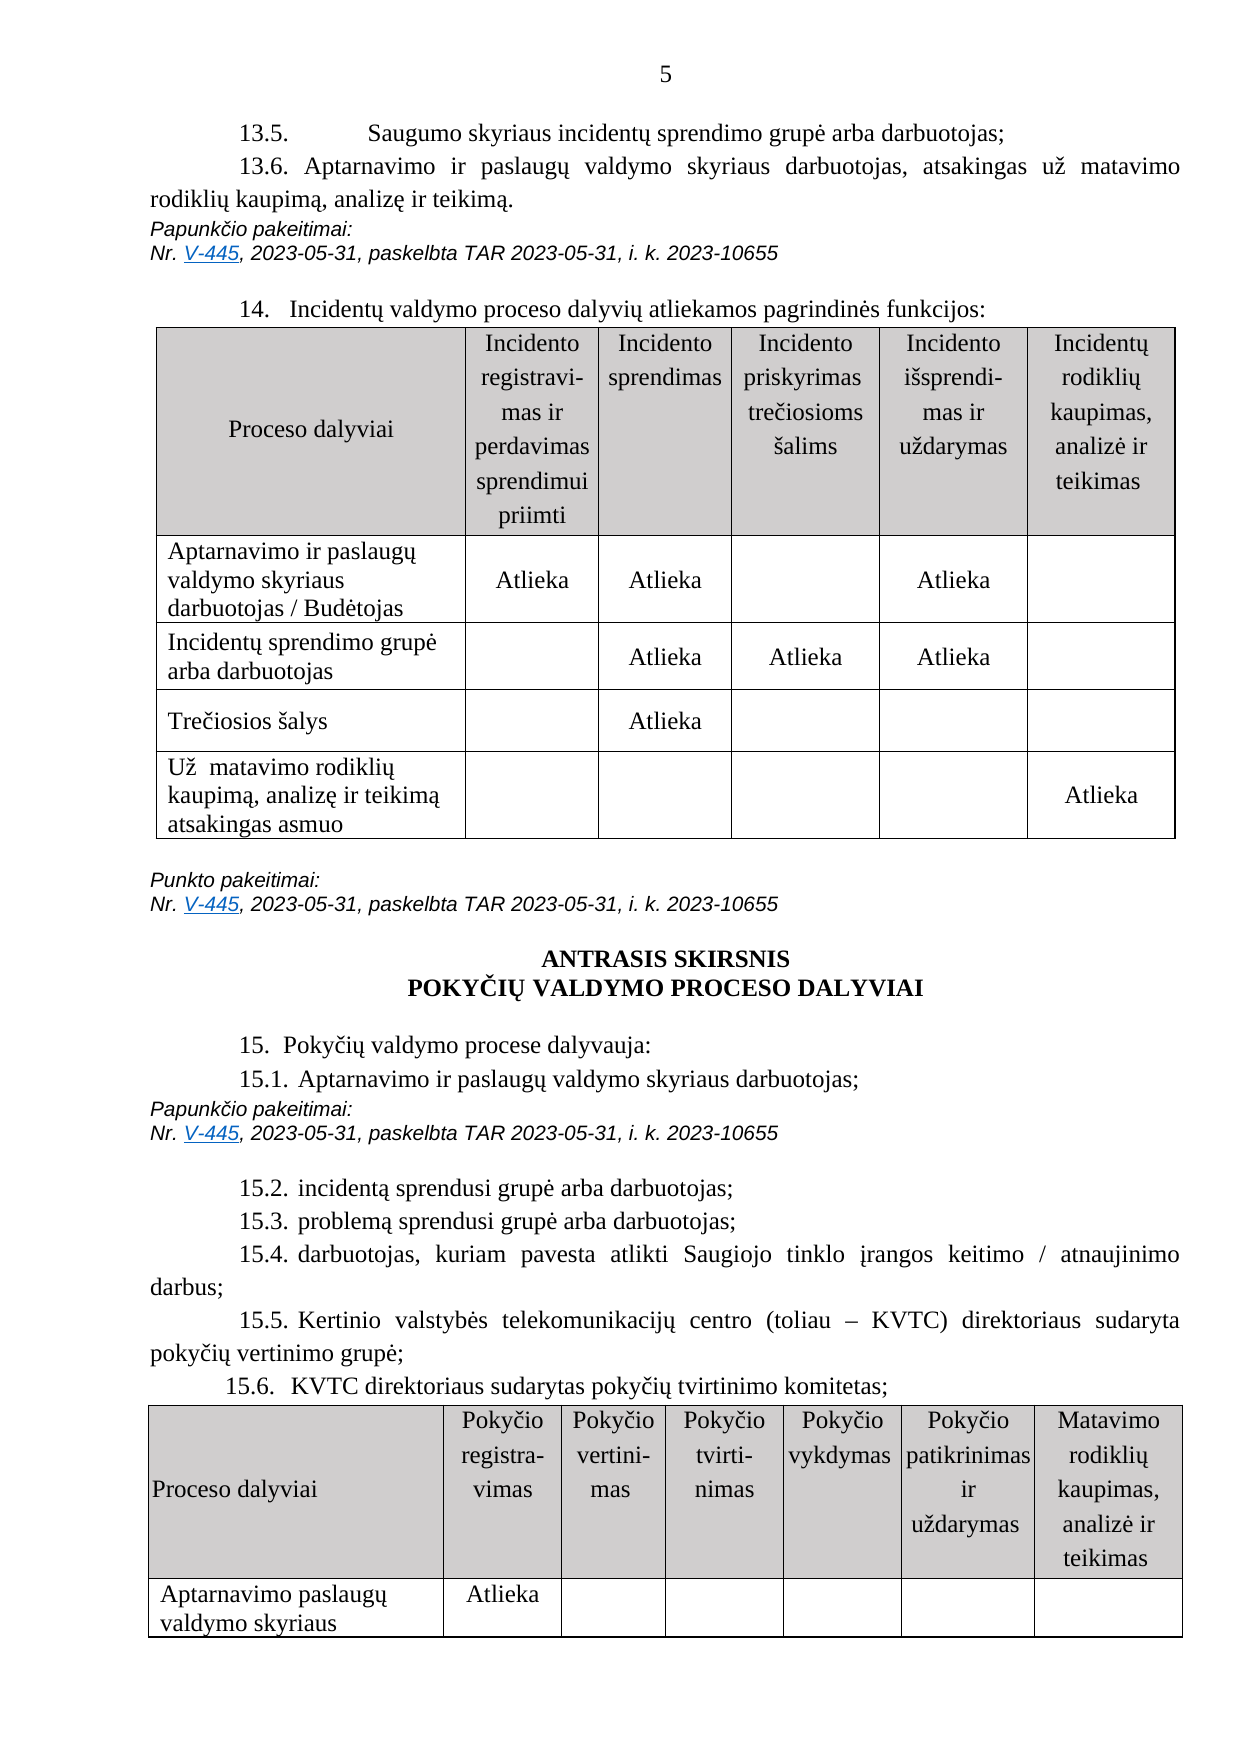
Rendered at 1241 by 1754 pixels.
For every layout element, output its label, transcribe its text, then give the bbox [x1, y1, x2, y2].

table_cell [902, 1579, 1034, 1636]
table_cell Atlieka [466, 536, 598, 622]
text 15.2. incidentą sprendusi grupė arba darbuotojas; [150, 1173, 1181, 1202]
text ANTRASIS SKIRSNIS [150, 944, 1181, 973]
table_cell [666, 1579, 783, 1636]
table_header Proceso dalyviai [149, 1406, 443, 1578]
table_header Incidento išsprendi- mas ir uždarymas [880, 328, 1027, 535]
table_header Proceso dalyviai [157, 328, 465, 535]
table_cell Atlieka [599, 690, 731, 751]
table_cell [732, 752, 879, 838]
table_cell Aptarnavimo paslaugų valdymo skyriaus [149, 1579, 443, 1636]
table_cell [599, 752, 731, 838]
table_cell [784, 1579, 901, 1636]
table_cell [732, 536, 879, 622]
table_header Matavimo rodiklių kaupimas, analizė ir teikimas [1035, 1406, 1182, 1578]
text Nr. V-445, 2023-05-31, paskelbta TAR 2023-05-31, i. k. 2023-10655 [150, 1121, 1181, 1144]
text Papunkčio pakeitimai: [150, 217, 1181, 241]
table_cell [466, 623, 598, 689]
text 13.6. Aptarnavimo ir paslaugų valdymo skyriaus darbuotojas, atsakingas už matavimo rodiklių kaupimą, analizę ir teikimą. [150, 151, 1181, 213]
table_cell [1028, 623, 1174, 689]
text Nr. V-445, 2023-05-31, paskelbta TAR 2023-05-31, i. k. 2023-10655 [150, 241, 1181, 265]
table_cell Atlieka [880, 536, 1027, 622]
table_cell Atlieka [732, 623, 879, 689]
table_header Incidentų rodiklių kaupimas, analizė ir teikimas [1028, 328, 1174, 535]
text 15.4. darbuotojas, kuriam pavesta atlikti Saugiojo tinklo įrangos keitimo / atnaujinimo darbus; [150, 1239, 1181, 1301]
table_cell Atlieka [599, 623, 731, 689]
table_header Pokyčio vertini- mas [562, 1406, 665, 1578]
text Punkto pakeitimai: [150, 868, 1181, 892]
text 14. Incidentų valdymo proceso dalyvių atliekamos pagrindinės funkcijos: [150, 294, 1181, 323]
table_cell Aptarnavimo ir paslaugų valdymo skyriaus darbuotojas / Budėtojas [157, 536, 465, 622]
table_header Incidento sprendimas [599, 328, 731, 535]
table_header Incidento registravi- mas ir perdavimas sprendimui priimti [466, 328, 598, 535]
table_cell [880, 690, 1027, 751]
table_header Pokyčio patikrinimas ir uždarymas [902, 1406, 1034, 1578]
text 15.5. Kertinio valstybės telekomunikacijų centro (toliau – KVTC) direktoriaus sudaryta pokyčių vertinimo grupė; [150, 1305, 1181, 1367]
table_header Incidento priskyrimas trečiosioms šalims [732, 328, 879, 535]
table_cell [562, 1579, 665, 1636]
text 13.5. Saugumo skyriaus incidentų sprendimo grupė arba darbuotojas; [232, 118, 1181, 147]
table_cell [880, 752, 1027, 838]
table_header Pokyčio vykdymas [784, 1406, 901, 1578]
table_cell Atlieka [444, 1579, 561, 1636]
table_cell [466, 690, 598, 751]
table_cell Atlieka [599, 536, 731, 622]
table_cell [1035, 1579, 1182, 1636]
text 15.1. Aptarnavimo ir paslaugų valdymo skyriaus darbuotojas; [150, 1064, 1181, 1092]
table_cell [1028, 536, 1174, 622]
table_cell [1028, 690, 1174, 751]
text 15.3. problemą sprendusi grupė arba darbuotojas; [150, 1206, 1181, 1235]
table_cell Incidentų sprendimo grupė arba darbuotojas [157, 623, 465, 689]
table_cell [466, 752, 598, 838]
text Nr. V-445, 2023-05-31, paskelbta TAR 2023-05-31, i. k. 2023-10655 [150, 892, 1181, 916]
table_cell Atlieka [1028, 752, 1174, 838]
table_cell Atlieka [880, 623, 1027, 689]
table_cell Už matavimo rodiklių kaupimą, analizę ir teikimą atsakingas asmuo [157, 752, 465, 838]
table_header Pokyčio tvirti- nimas [666, 1406, 783, 1578]
text 15. Pokyčių valdymo procese dalyvauja: [150, 1031, 1181, 1059]
table_header Pokyčio registra- vimas [444, 1406, 561, 1578]
text Papunkčio pakeitimai: [150, 1097, 1181, 1121]
text 15.6. KVTC direktoriaus sudarytas pokyčių tvirtinimo komitetas; [150, 1371, 1181, 1400]
text POKYČIŲ VALDYMO PROCESO DALYVIAI [150, 973, 1181, 1002]
table_cell Trečiosios šalys [157, 690, 465, 751]
table_cell [732, 690, 879, 751]
